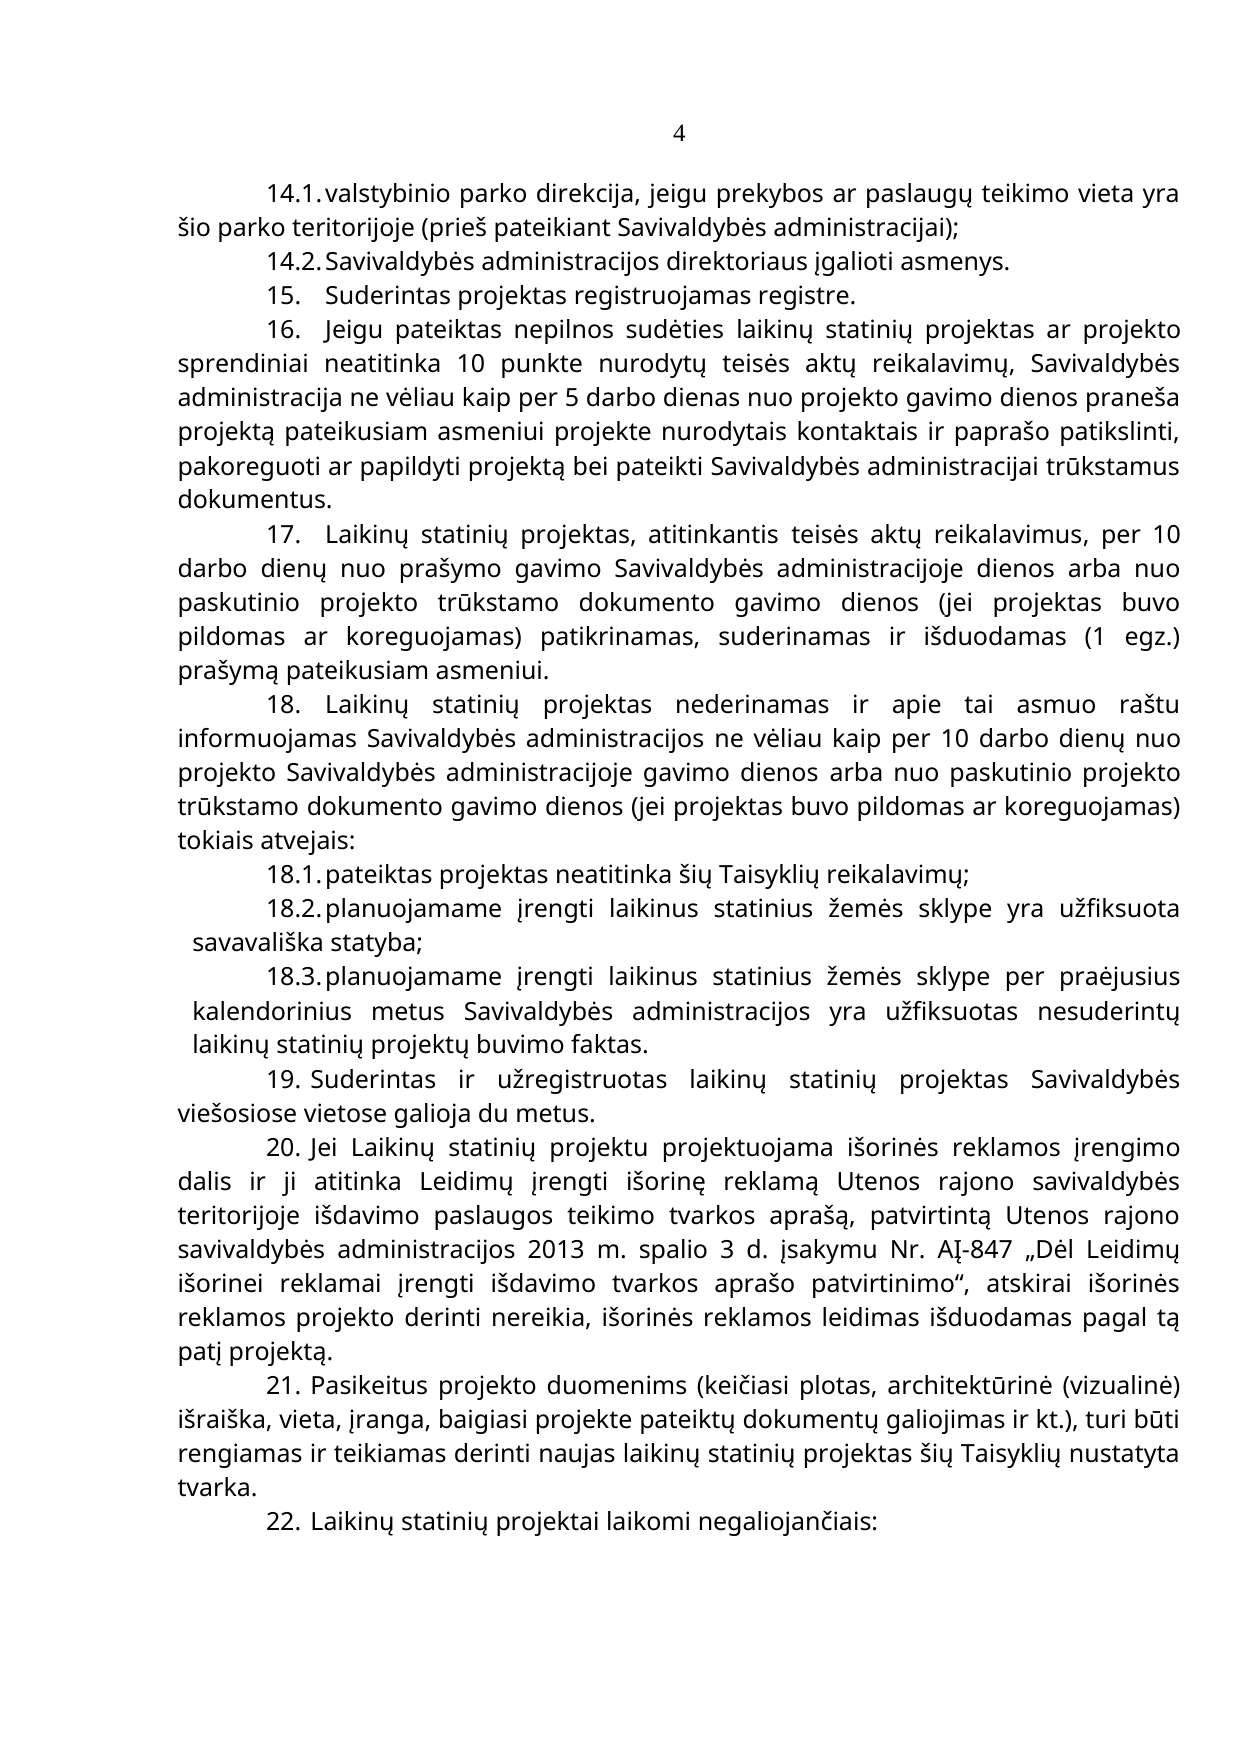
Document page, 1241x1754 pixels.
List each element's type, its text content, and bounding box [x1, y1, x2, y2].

text 22. Laikinų statinių projektai laikomi negaliojančiais: [177, 1504, 1181, 1538]
text 16. Jeigu pateiktas nepilnos sudėties laikinų statinių projektas ar projekto sprendiniai neatitinka 10 punkte nurodytų teisės aktų reikalavimų, Savivaldybės administracija ne vėliau kaip per 5 darbo dienas nuo projekto gavimo dienos praneša projektą pateikusiam asmeniui projekte nurodytais kontaktais ir paprašo patikslinti, pakoreguoti ar papildyti projektą bei pateikti Savivaldybės administracijai trūkstamus dokumentus. [177, 312, 1181, 516]
text 14.2. Savivaldybės administracijos direktoriaus įgalioti asmenys. [177, 244, 1181, 278]
text 18.1. pateiktas projektas neatitinka šių Taisyklių reikalavimų; [192, 857, 1181, 891]
text 18. Laikinų statinių projektas nederinamas ir apie tai asmuo raštu informuojamas Savivaldybės administracijos ne vėliau kaip per 10 darbo dienų nuo projekto Savivaldybės administracijoje gavimo dienos arba nuo paskutinio projekto trūkstamo dokumento gavimo dienos (jei projektas buvo pildomas ar koreguojamas) tokiais atvejais: [177, 687, 1181, 857]
text 21. Pasikeitus projekto duomenims (keičiasi plotas, architektūrinė (vizualinė) išraiška, vieta, įranga, baigiasi projekte pateiktų dokumentų galiojimas ir kt.), turi būti rengiamas ir teikiamas derinti naujas laikinų statinių projektas šių Taisyklių nustatyta tvarka. [177, 1368, 1181, 1504]
text 19. Suderintas ir užregistruotas laikinų statinių projektas Savivaldybės viešosiose vietose galioja du metus. [177, 1061, 1181, 1129]
text 18.3. planuojamame įrengti laikinus statinius žemės sklype per praėjusius kalendorinius metus Savivaldybės administracijos yra užfiksuotas nesuderintų laikinų statinių projektų buvimo faktas. [192, 959, 1181, 1061]
text 18.2. planuojamame įrengti laikinus statinius žemės sklype yra užfiksuota savavališka statyba; [192, 891, 1181, 959]
text 17. Laikinų statinių projektas, atitinkantis teisės aktų reikalavimus, per 10 darbo dienų nuo prašymo gavimo Savivaldybės administracijoje dienos arba nuo paskutinio projekto trūkstamo dokumento gavimo dienos (jei projektas buvo pildomas ar koreguojamas) patikrinamas, suderinamas ir išduodamas (1 egz.) prašymą pateikusiam asmeniui. [177, 516, 1181, 687]
text 15. Suderintas projektas registruojamas registre. [177, 278, 1181, 312]
text 14.1. valstybinio parko direkcija, jeigu prekybos ar paslaugų teikimo vieta yra šio parko teritorijoje (prieš pateikiant Savivaldybės administracijai); [177, 176, 1181, 244]
text 20. Jei Laikinų statinių projektu projektuojama išorinės reklamos įrengimo dalis ir ji atitinka Leidimų įrengti išorinę reklamą Utenos rajono savivaldybės teritorijoje išdavimo paslaugos teikimo tvarkos aprašą, patvirtintą Utenos rajono savivaldybės administracijos 2013 m. spalio 3 d. įsakymu Nr. AĮ-847 „Dėl Leidimų išorinei reklamai įrengti išdavimo tvarkos aprašo patvirtinimo“, atskirai išorinės reklamos projekto derinti nereikia, išorinės reklamos leidimas išduodamas pagal tą patį projektą. [177, 1129, 1181, 1368]
